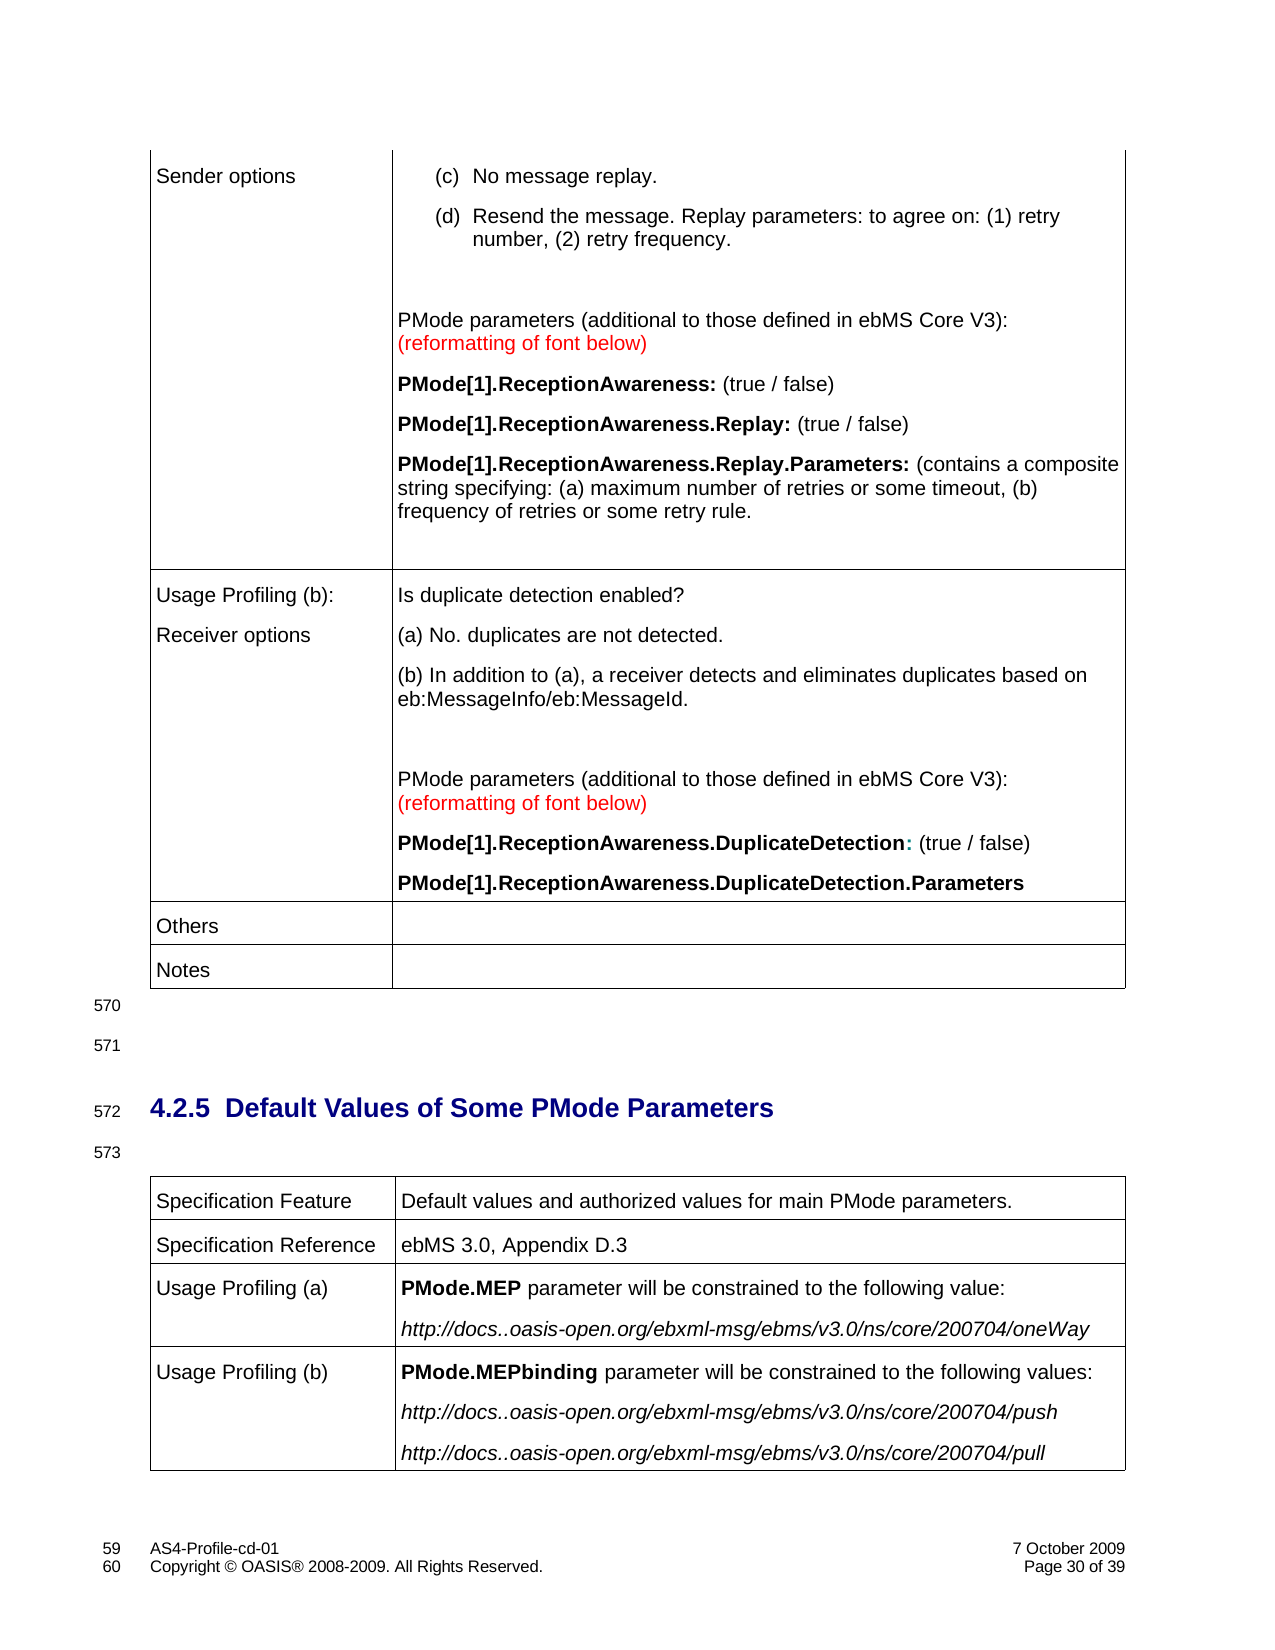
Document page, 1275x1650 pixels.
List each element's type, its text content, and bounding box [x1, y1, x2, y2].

table_cell In case Reception Awareness is used: what is the behavior of a Sender that did not receive a Receipt? No message replay. Resend the message. Replay parameters: to agree on: (1) retry number, (2) retry frequency. PMode parameters (additional to those defined in ebMS Core V3): (reformatting of font below) PMode[1].ReceptionAwareness: (true / false) PMode[1].ReceptionAwareness.Replay: (true / false) PMode[1].ReceptionAwareness.Replay.Parameters: (contains a composite string specifying: (a) maximum number of retries or some timeout, (b) frequency of retries or some retry rule. [393, 150, 1125, 569]
table_cell Sender options [151, 150, 392, 569]
table_cell Others [151, 902, 392, 944]
table_cell Specification Reference [151, 1220, 395, 1263]
table_header Default values and authorized values for main PMode parameters. [396, 1177, 1125, 1219]
table_cell PMode.MEPbinding parameter will be constrained to the following values: http://docs..oasis-open.org/ebxml-msg/ebms/v3.0/ns/core/200704/push http://docs..oasis-open.org/ebxml-msg/ebms/v3.0/ns/core/200704/pull [396, 1347, 1125, 1470]
table_cell [393, 945, 1125, 988]
table_header Specification Feature [151, 1177, 395, 1219]
table_cell Usage Profiling (b) [151, 1347, 395, 1470]
table_cell ebMS 3.0, Appendix D.3 [396, 1220, 1125, 1263]
subtitle Default Values of Some PMode Parameters [150, 1093, 1125, 1123]
table_cell PMode.MEP parameter will be constrained to the following value: http://docs..oasis-open.org/ebxml-msg/ebms/v3.0/ns/core/200704/oneWay [396, 1264, 1125, 1346]
table_cell Is duplicate detection enabled? (a) No. duplicates are not detected. (b) In addition to (a), a receiver detects and eliminates duplicates based on eb:MessageInfo/eb:MessageId. PMode parameters (additional to those defined in ebMS Core V3): (reformatting of font below) PMode[1].ReceptionAwareness.DuplicateDetection: (true / false) PMode[1].ReceptionAwareness.DuplicateDetection.Parameters [393, 570, 1125, 901]
table_cell [393, 902, 1125, 944]
table_cell Usage Profiling (a) [151, 1264, 395, 1346]
table_cell Notes [151, 945, 392, 988]
table_cell Usage Profiling (b): Receiver options [151, 570, 392, 901]
